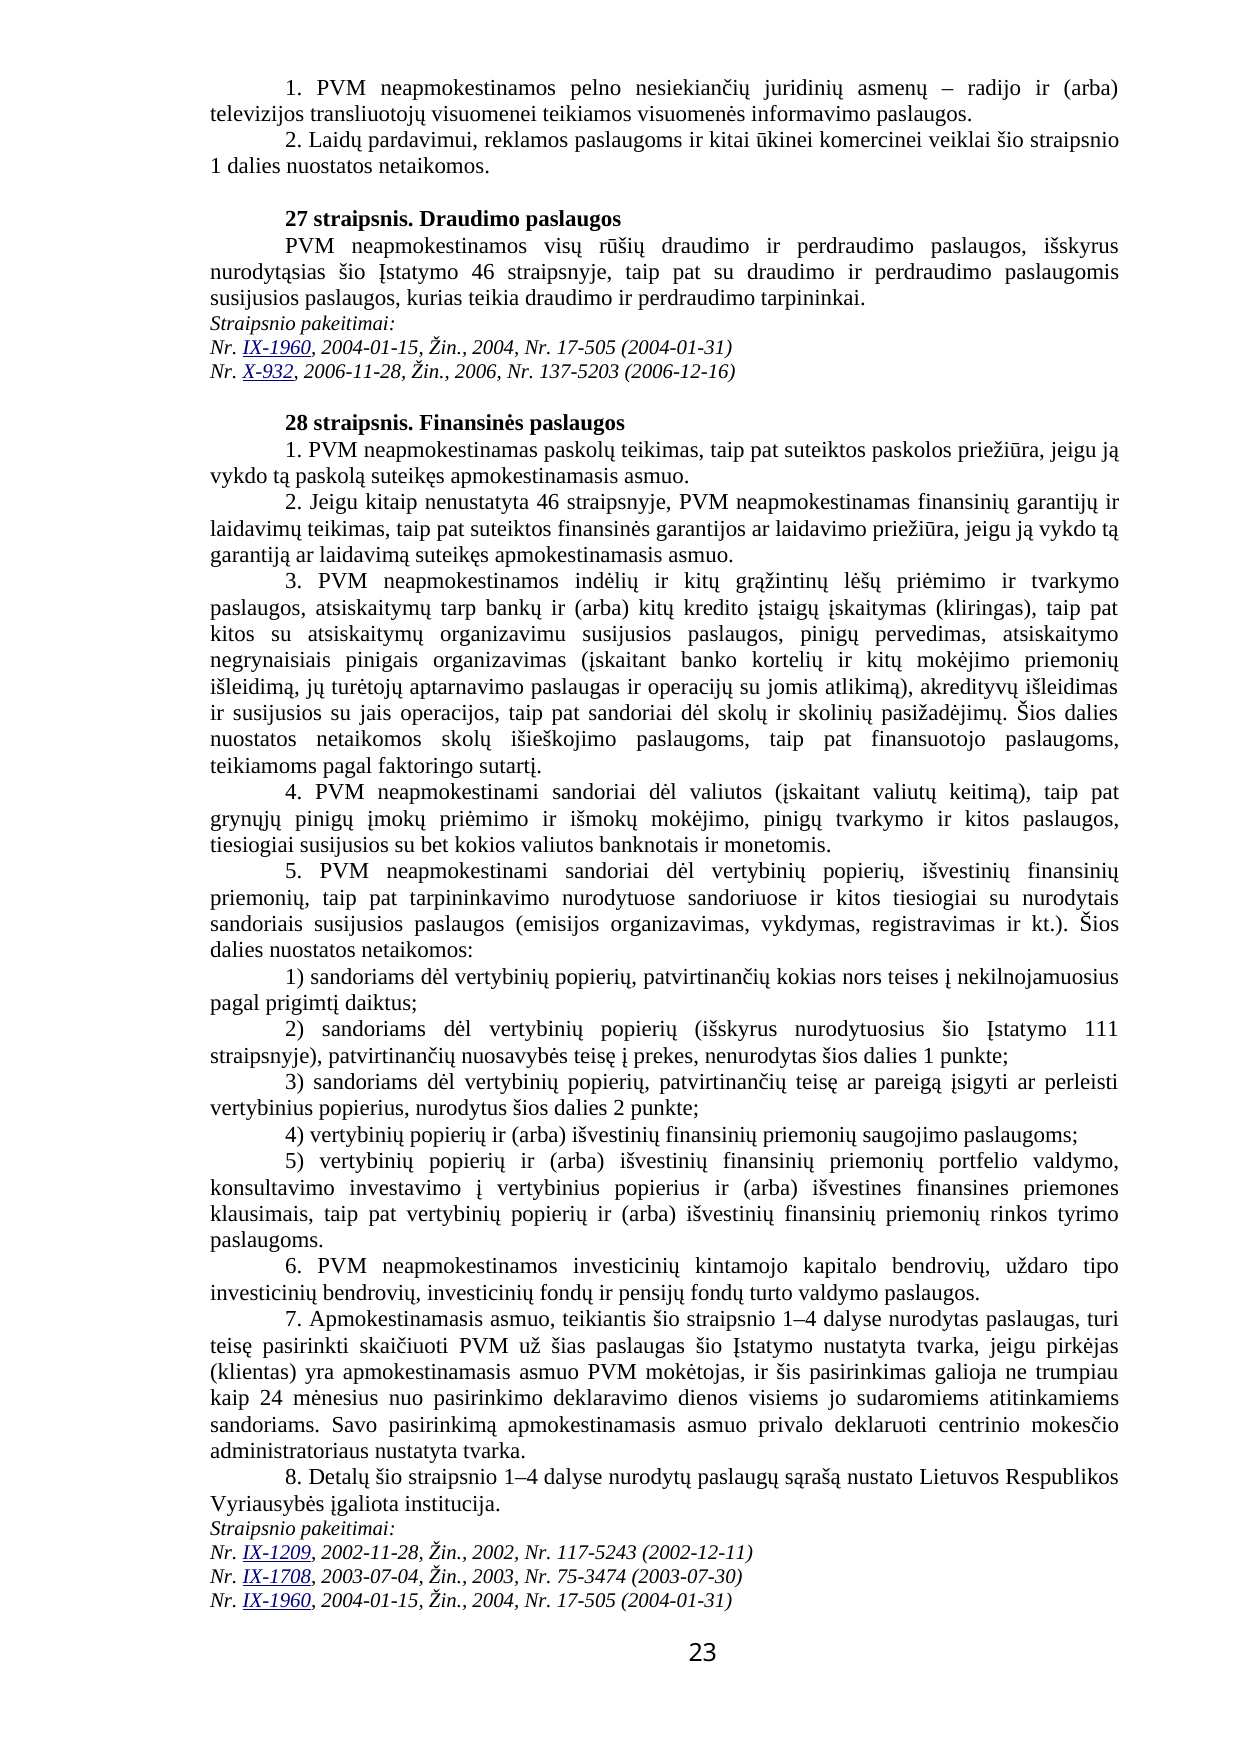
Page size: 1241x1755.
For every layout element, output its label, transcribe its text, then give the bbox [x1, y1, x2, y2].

text 4. PVM neapmokestinami sandoriai dėl valiutos (įskaitant valiutų keitimą), taip pat grynųjų pinigų įmokų priėmimo ir išmokų mokėjimo, pinigų tvarkymo ir kitos paslaugos, tiesiogiai susijusios su bet kokios valiutos banknotais ir monetomis. [210, 778, 1120, 857]
text 7. Apmokestinamasis asmuo, teikiantis šio straipsnio 1–4 dalyse nurodytas paslaugas, turi teisę pasirinkti skaičiuoti PVM už šias paslaugas šio Įstatymo nustatyta tvarka, jeigu pirkėjas (klientas) yra apmokestinamasis asmuo PVM mokėtojas, ir šis pasirinkimas galioja ne trumpiau kaip 24 mėnesius nuo pasirinkimo deklaravimo dienos visiems jo sudaromiems atitinkamiems sandoriams. Savo pasirinkimą apmokestinamasis asmuo privalo deklaruoti centrinio mokesčio administratoriaus nustatyta tvarka. [210, 1305, 1120, 1463]
text Straipsnio pakeitimai: [210, 1516, 1120, 1540]
text Nr. IX-1708, 2003-07-04, Žin., 2003, Nr. 75-3474 (2003-07-30) [210, 1564, 1120, 1588]
text 3. PVM neapmokestinamos indėlių ir kitų grąžintinų lėšų priėmimo ir tvarkymo paslaugos, atsiskaitymų tarp bankų ir (arba) kitų kredito įstaigų įskaitymas (kliringas), taip pat kitos su atsiskaitymų organizavimu susijusios paslaugos, pinigų pervedimas, atsiskaitymo negrynaisiais pinigais organizavimas (įskaitant banko kortelių ir kitų mokėjimo priemonių išleidimą, jų turėtojų aptarnavimo paslaugas ir operacijų su jomis atlikimą), akredityvų išleidimas ir susijusios su jais operacijos, taip pat sandoriai dėl skolų ir skolinių pasižadėjimų. Šios dalies nuostatos netaikomos skolų išieškojimo paslaugoms, taip pat finansuotojo paslaugoms, teikiamoms pagal faktoringo sutartį. [210, 567, 1120, 778]
text Nr. IX-1209, 2002-11-28, Žin., 2002, Nr. 117-5243 (2002-12-11) [210, 1540, 1120, 1564]
text 5) vertybinių popierių ir (arba) išvestinių finansinių priemonių portfelio valdymo, konsultavimo investavimo į vertybinius popierius ir (arba) išvestines finansines priemones klausimais, taip pat vertybinių popierių ir (arba) išvestinių finansinių priemonių rinkos tyrimo paslaugoms. [210, 1147, 1120, 1253]
text Nr. X-932, 2006-11-28, Žin., 2006, Nr. 137-5203 (2006-12-16) [210, 359, 1120, 383]
text 1) sandoriams dėl vertybinių popierių, patvirtinančių kokias nors teises į nekilnojamuosius pagal prigimtį daiktus; [210, 963, 1120, 1015]
text 8. Detalų šio straipsnio 1–4 dalyse nurodytų paslaugų sąrašą nustato Lietuvos Respublikos Vyriausybės įgaliota institucija. [210, 1463, 1120, 1516]
text 2) sandoriams dėl vertybinių popierių (išskyrus nurodytuosius šio Įstatymo 111 straipsnyje), patvirtinančių nuosavybės teisę į prekes, nenurodytas šios dalies 1 punkte; [210, 1015, 1120, 1068]
text 2. Jeigu kitaip nenustatyta 46 straipsnyje, PVM neapmokestinamas finansinių garantijų ir laidavimų teikimas, taip pat suteiktos finansinės garantijos ar laidavimo priežiūra, jeigu ją vykdo tą garantiją ar laidavimą suteikęs apmokestinamasis asmuo. [210, 488, 1120, 567]
text 5. PVM neapmokestinami sandoriai dėl vertybinių popierių, išvestinių finansinių priemonių, taip pat tarpininkavimo nurodytuose sandoriuose ir kitos tiesiogiai su nurodytais sandoriais susijusios paslaugos (emisijos organizavimas, vykdymas, registravimas ir kt.). Šios dalies nuostatos netaikomos: [210, 857, 1120, 963]
text 6. PVM neapmokestinamos investicinių kintamojo kapitalo bendrovių, uždaro tipo investicinių bendrovių, investicinių fondų ir pensijų fondų turto valdymo paslaugos. [210, 1253, 1120, 1305]
text 1. PVM neapmokestinamas paskolų teikimas, taip pat suteiktos paskolos priežiūra, jeigu ją vykdo tą paskolą suteikęs apmokestinamasis asmuo. [210, 436, 1120, 488]
text 1. PVM neapmokestinamos pelno nesiekiančių juridinių asmenų – radijo ir (arba) televizijos transliuotojų visuomenei teikiamos visuomenės informavimo paslaugos. [210, 73, 1120, 126]
text PVM neapmokestinamos visų rūšių draudimo ir perdraudimo paslaugos, išskyrus nurodytąsias šio Įstatymo 46 straipsnyje, taip pat su draudimo ir perdraudimo paslaugomis susijusios paslaugos, kurias teikia draudimo ir perdraudimo tarpininkai. [210, 232, 1120, 311]
text 27 straipsnis. Draudimo paslaugos [210, 205, 1120, 232]
text 4) vertybinių popierių ir (arba) išvestinių finansinių priemonių saugojimo paslaugoms; [210, 1121, 1120, 1147]
text 28 straipsnis. Finansinės paslaugos [210, 409, 1120, 436]
text 2. Laidų pardavimui, reklamos paslaugoms ir kitai ūkinei komercinei veiklai šio straipsnio 1 dalies nuostatos netaikomos. [210, 126, 1120, 179]
text Nr. IX-1960, 2004-01-15, Žin., 2004, Nr. 17-505 (2004-01-31) [210, 335, 1120, 359]
text 3) sandoriams dėl vertybinių popierių, patvirtinančių teisę ar pareigą įsigyti ar perleisti vertybinius popierius, nurodytus šios dalies 2 punkte; [210, 1068, 1120, 1121]
text Straipsnio pakeitimai: [210, 311, 1120, 335]
text Nr. IX-1960, 2004-01-15, Žin., 2004, Nr. 17-505 (2004-01-31) [210, 1588, 1120, 1612]
